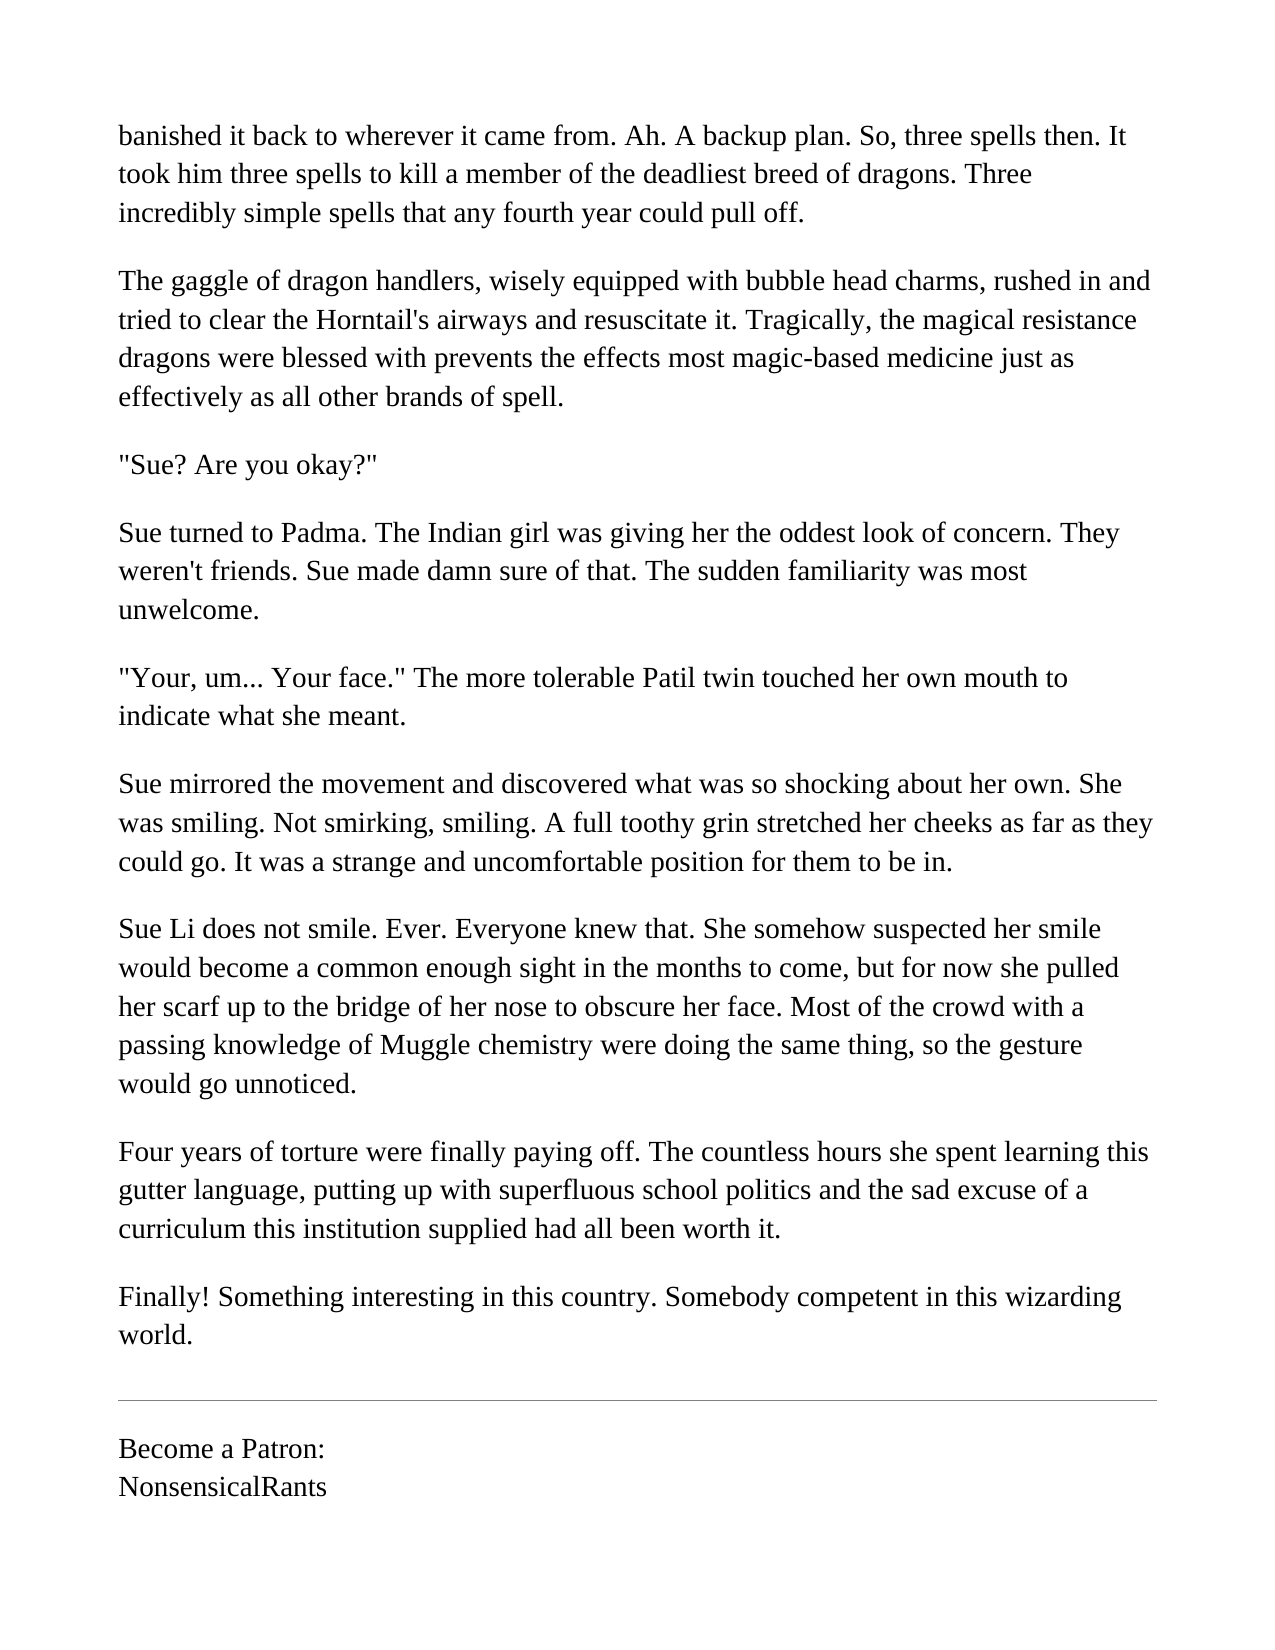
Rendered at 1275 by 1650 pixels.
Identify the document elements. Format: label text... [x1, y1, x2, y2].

text Finally! Something interesting in this country. Somebody competent in this wizarding world. [118, 1279, 1157, 1351]
text Four years of torture were finally paying off. The countless hours she spent learning this gutter language, putting up with superfluous school politics and the sad excuse of a curriculum this institution supplied had all been worth it. [118, 1134, 1157, 1244]
text Sue Li does not smile. Ever. Everyone knew that. She somehow suspected her smile would become a common enough sight in the months to come, but for now she pulled her scarf up to the bridge of her nose to obscure her face. Most of the crowd with a passing knowledge of Muggle chemistry were doing the same thing, so the gesture would go unnoticed. [118, 912, 1157, 1099]
text Sue mirrored the movement and discovered what was so shocking about her own. She was smiling. Not smirking, smiling. A full toothy grin stretched her cheeks as far as they could go. It was a strange and uncomfortable position for them to be in. [118, 767, 1157, 877]
text "Your, um... Your face." The more tolerable Patil twin touched her own mouth to indicate what she meant. [118, 660, 1157, 732]
text The gaggle of dragon handlers, wisely equipped with bubble head charms, rushed in and tried to clear the Horntail's airways and resuscitate it. Tragically, the magical resistance dragons were blessed with prevents the effects most magic-based medicine just as effectively as all other brands of spell. [118, 263, 1157, 412]
text "Sue? Are you okay?" [118, 447, 1157, 480]
text Become a Patron: NonsensicalRants [118, 1431, 1157, 1503]
text Sue turned to Padma. The Indian girl was giving her the oddest look of concern. They weren't friends. Sue made damn sure of that. The sudden familiarity was most unwelcome. [118, 515, 1157, 626]
text banished it back to wherever it came from. Ah. A backup plan. So, three spells then. It took him three spells to kill a member of the deadliest breed of dragons. Three incredibly simple spells that any fourth year could pull off. [118, 118, 1157, 229]
